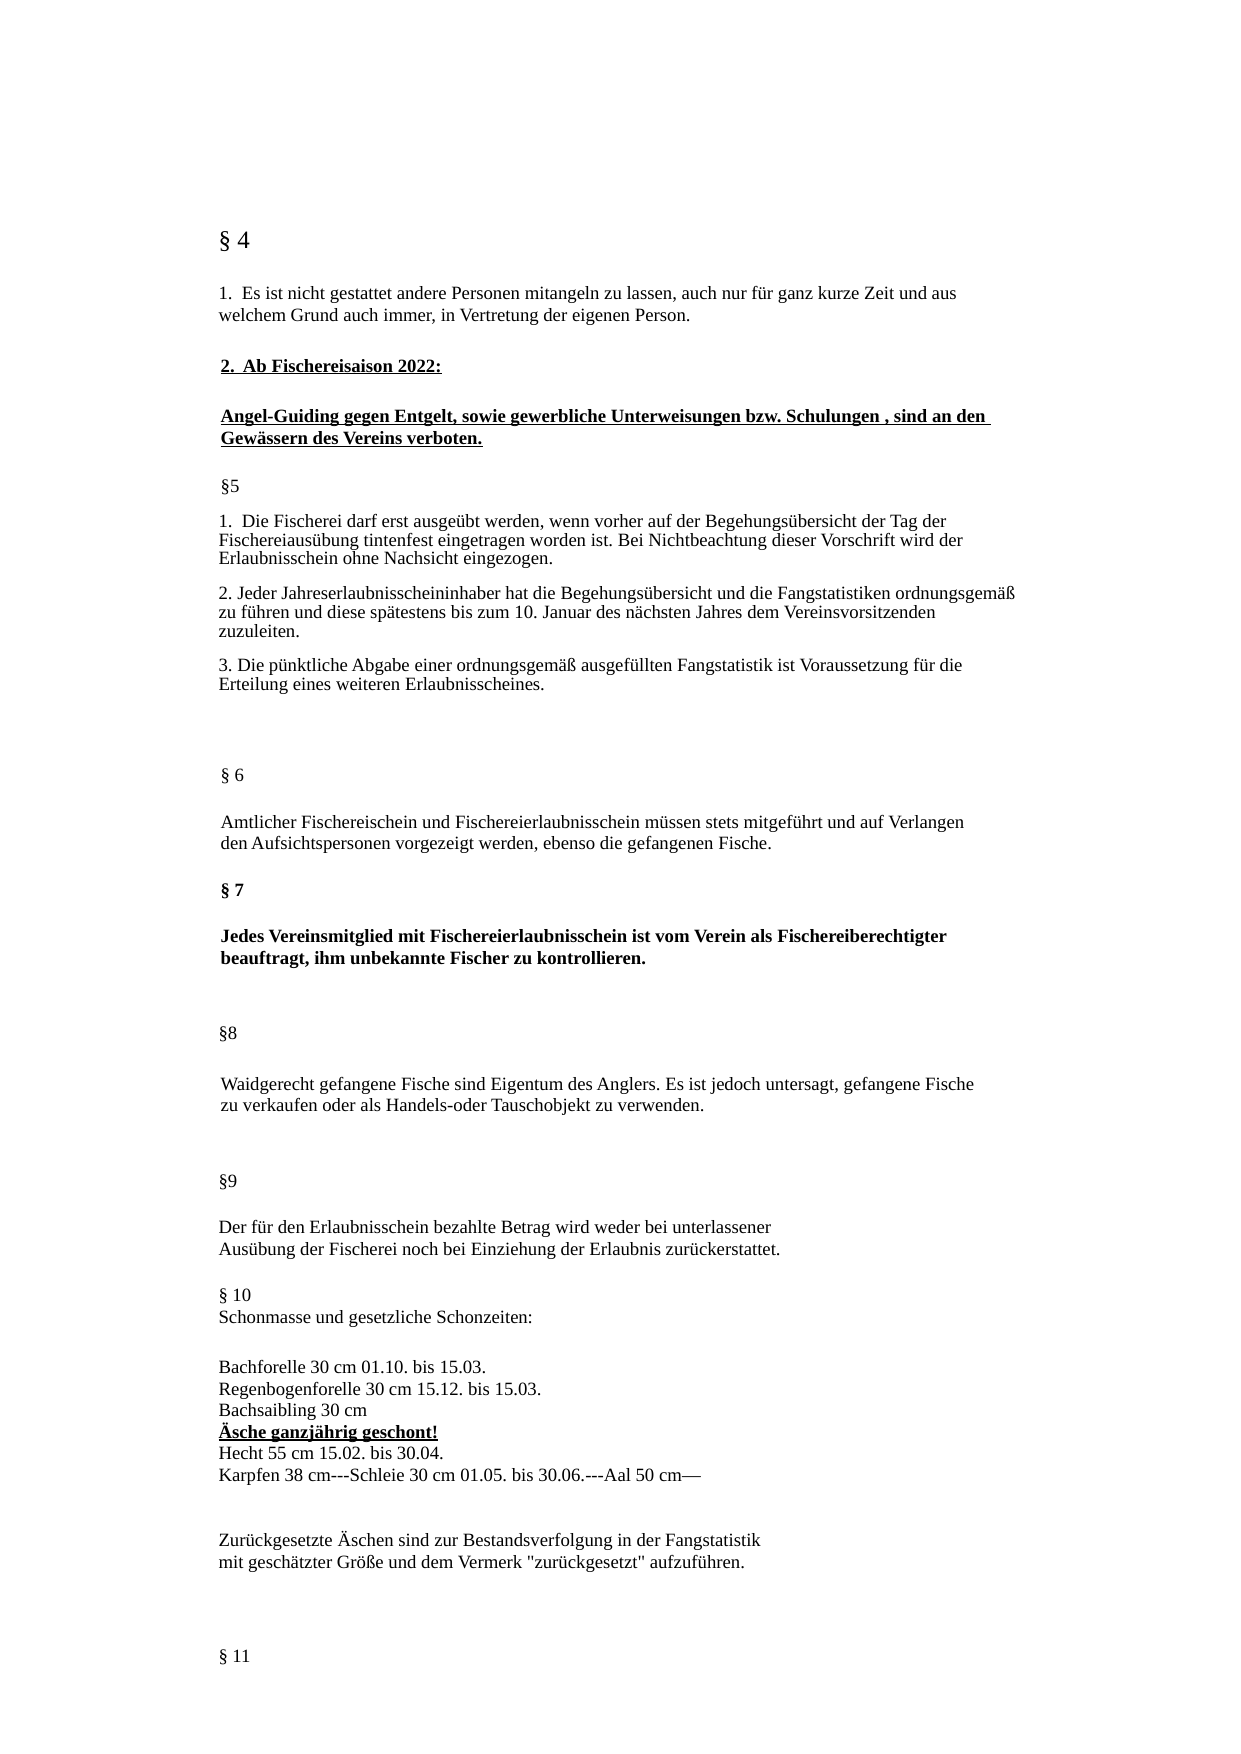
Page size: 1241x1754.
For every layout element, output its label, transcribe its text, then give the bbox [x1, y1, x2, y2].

text Der für den Erlaubnisschein bezahlte Betrag wird weder bei unterlassener Ausübung der Fischerei noch bei Einziehung der Erlaubnis zurückerstattet. [218, 1216, 785, 1259]
text Äsche ganzjährig geschont! [218, 1421, 1022, 1442]
text Jedes Vereinsmitglied mit Fischereierlaubnisschein ist vom Verein als Fischereiberechtigter beauftragt, ihm unbekannte Fischer zu kontrollieren. [220, 925, 995, 968]
text § 4 [218, 225, 731, 253]
text 1. Es ist nicht gestattet andere Personen mitangeln zu lassen, auch nur für ganz kurze Zeit und aus welchem Grund auch immer, in Vertretung der eigenen Person. [218, 282, 995, 325]
text Schonmasse und gesetzliche Schonzeiten: [218, 1306, 1022, 1327]
text §5 [220, 477, 1022, 496]
text §9 [218, 1169, 785, 1191]
text Karpfen 38 cm---Schleie 30 cm 01.05. bis 30.06.---Aal 50 cm— [218, 1464, 1022, 1485]
text 3. Die pünktliche Abgabe einer ordnungsgemäß ausgefüllten Fangstatistik ist Voraussetzung für die Erteilung eines weiteren Erlaubnisscheines. [218, 657, 1022, 694]
text 2. Jeder Jahreserlaubnisscheininhaber hat die Begehungsübersicht und die Fangstatistiken ordnungsgemäß zu führen und diese spätestens bis zum 10. Januar des nächsten Jahres dem Vereinsvorsitzenden zuzuleiten. [218, 584, 1022, 641]
text § 6 [220, 764, 995, 786]
text §8 [218, 1022, 1022, 1044]
text 2. Ab Fischereisaison 2022: [220, 354, 995, 376]
text Hecht 55 cm 15.02. bis 30.04. [218, 1442, 1022, 1464]
text Amtlicher Fischereischein und Fischereierlaubnisschein müssen stets mitgeführt und auf Verlangen den Aufsichtspersonen vorgezeigt werden, ebenso die gefangenen Fische. [220, 811, 995, 854]
text Bachsaibling 30 cm [218, 1399, 1022, 1421]
text Angel-Guiding gegen Entgelt, sowie gewerbliche Unterweisungen bzw. Schulungen , sind an den Gewässern des Vereins verboten. [220, 405, 995, 448]
text § 7 [220, 879, 995, 900]
text § 11 [218, 1645, 785, 1667]
text Bachforelle 30 cm 01.10. bis 15.03. [218, 1356, 1022, 1378]
text Zurückgesetzte Äschen sind zur Bestandsverfolgung in der Fangstatistik mit geschätzter Größe und dem Vermerk "zurückgesetzt" aufzuführen. [218, 1529, 785, 1572]
text § 10 [218, 1284, 1022, 1306]
text Waidgerecht gefangene Fische sind Eigentum des Anglers. Es ist jedoch untersagt, gefangene Fische zu verkaufen oder als Handels-oder Tauschobjekt zu verwenden. [220, 1073, 995, 1116]
text 1. Die Fischerei darf erst ausgeübt werden, wenn vorher auf der Begehungsübersicht der Tag der Fischereiausübung tintenfest eingetragen worden ist. Bei Nichtbeachtung dieser Vorschrift wird der Erlaubnisschein ohne Nachsicht eingezogen. [218, 512, 1022, 568]
text Regenbogenforelle 30 cm 15.12. bis 15.03. [218, 1378, 1022, 1399]
